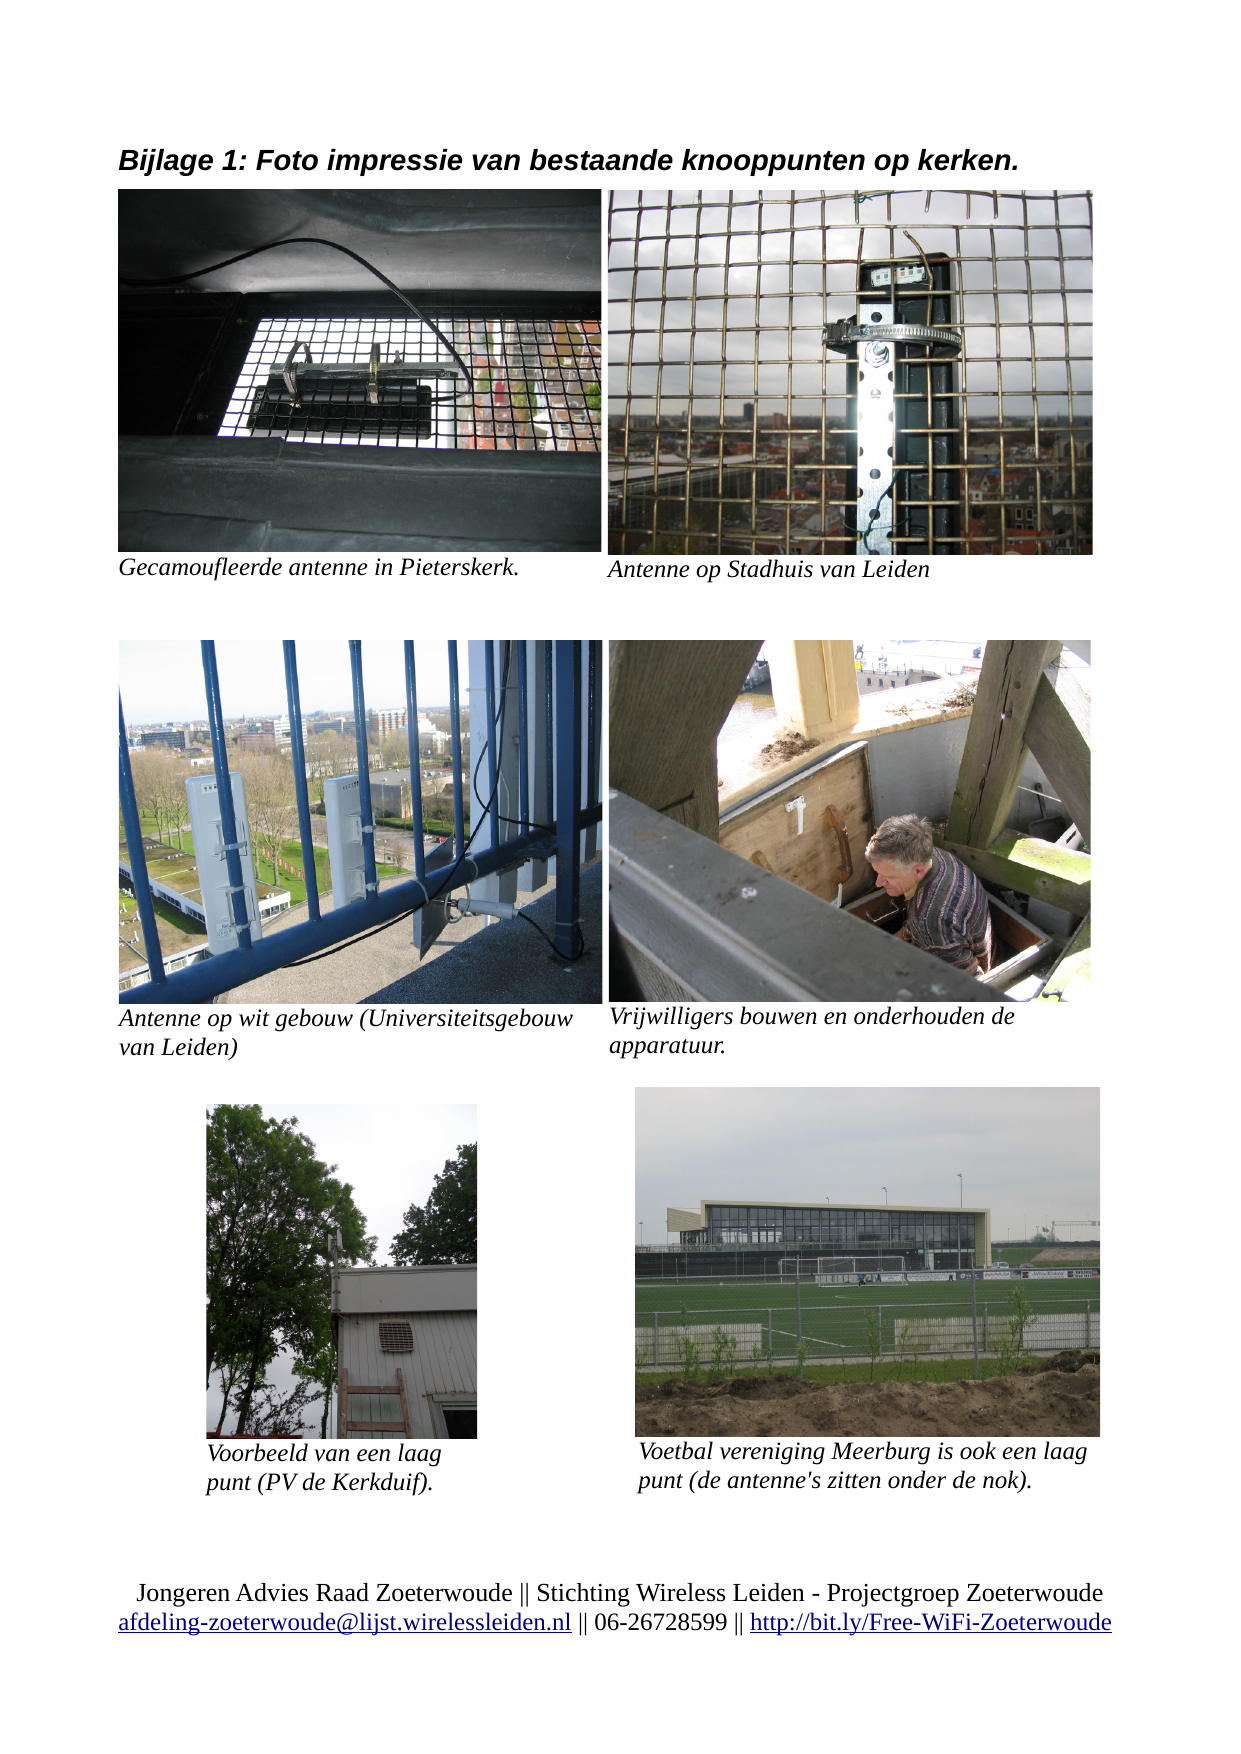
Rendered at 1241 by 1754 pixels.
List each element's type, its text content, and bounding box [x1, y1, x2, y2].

picture [118, 189, 602, 552]
picture [635, 1087, 1101, 1437]
text Voetbal vereniging Meerburg is ook een laag punt (de antenne's zitten onder de nok). [638, 1437, 1097, 1494]
text Antenne op Stadhuis van Leiden [608, 555, 1093, 583]
subtitle Bijlage 1: Foto impressie van bestaande knooppunten op kerken. [118, 143, 1122, 177]
text Vrijwilligers bouwen en onderhouden de apparatuur. [609, 1002, 1091, 1059]
picture [608, 640, 1091, 1002]
text Voorbeeld van een laag punt (PV de Kerkduif). [206, 1439, 477, 1496]
text Gecamoufleerde antenne in Pieterskerk. [118, 552, 602, 580]
picture [607, 190, 1093, 555]
picture [118, 640, 603, 1004]
text Antenne op wit gebouw (Universiteitsgebouw van Leiden) [119, 1004, 602, 1061]
picture [206, 1104, 478, 1439]
